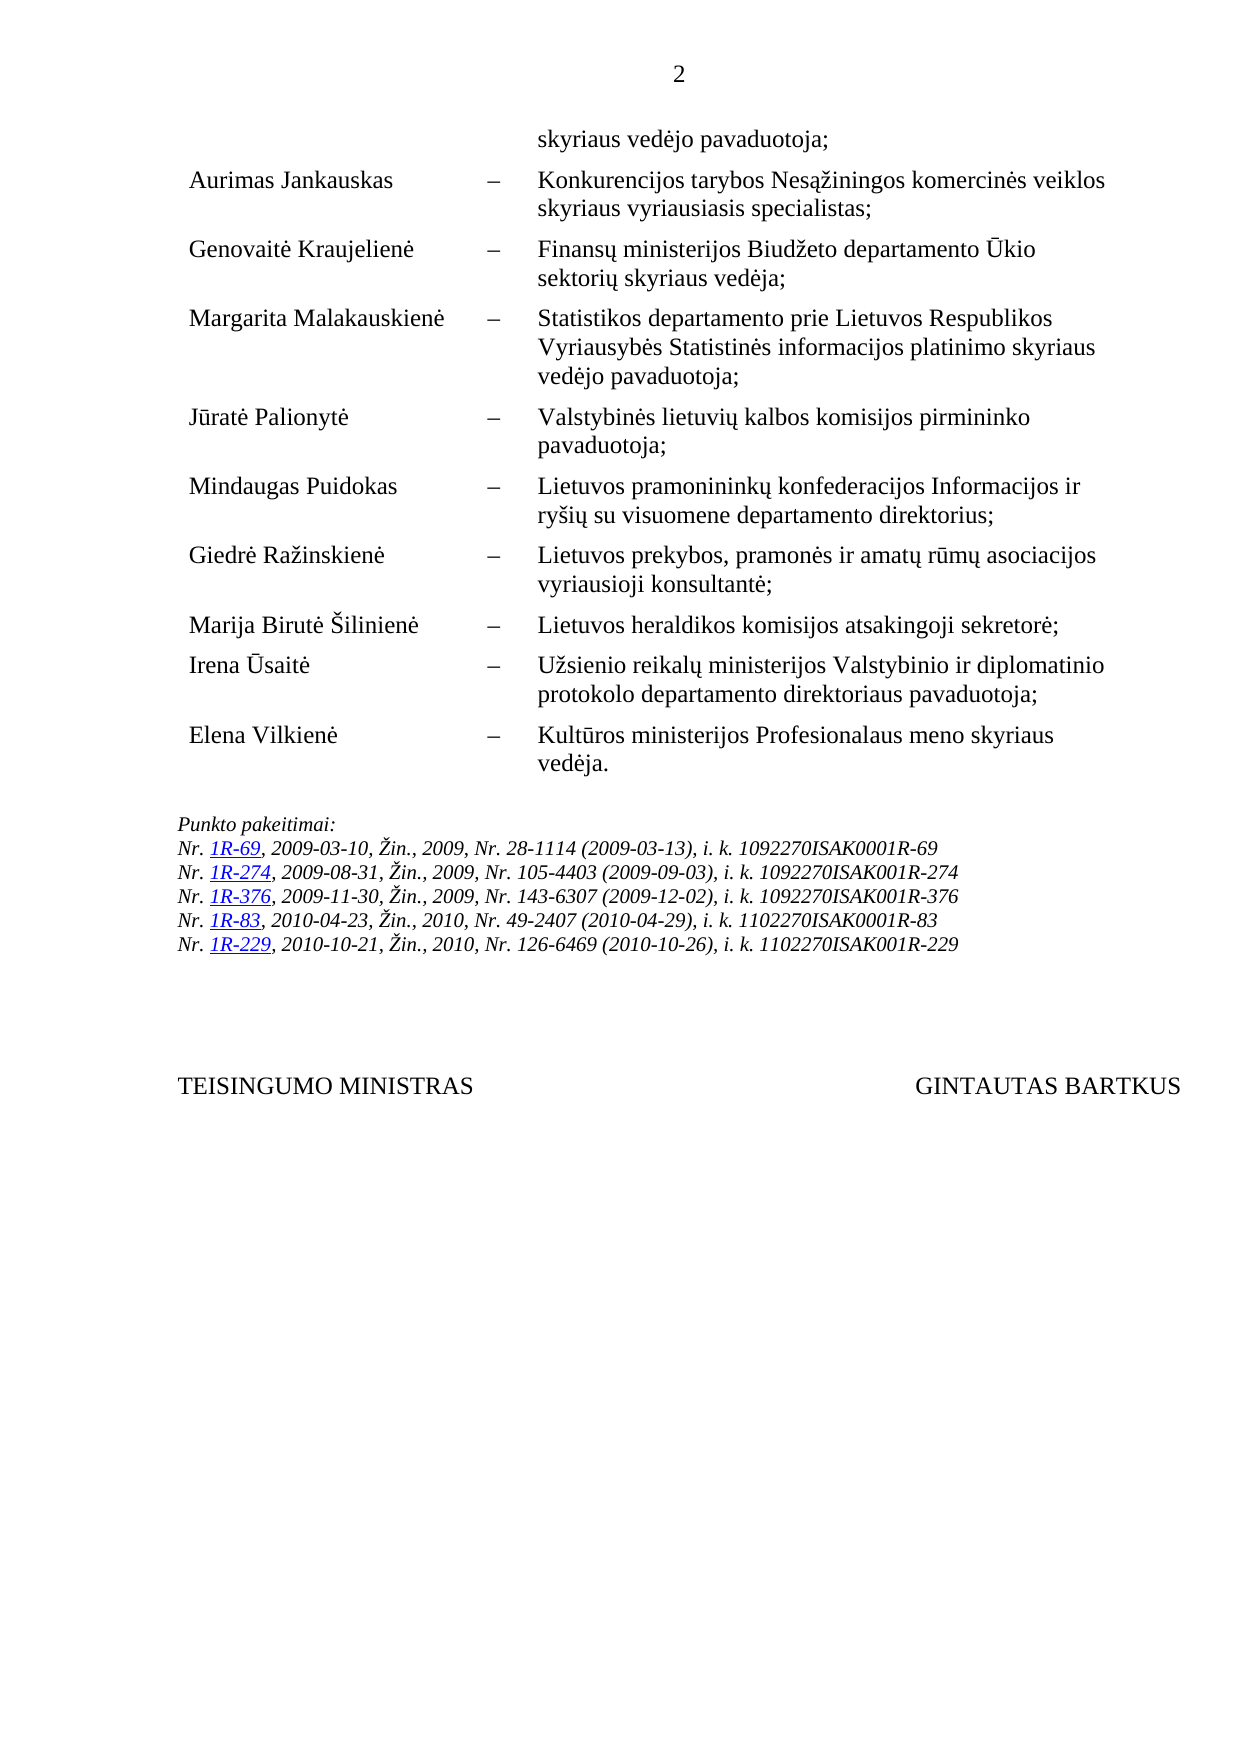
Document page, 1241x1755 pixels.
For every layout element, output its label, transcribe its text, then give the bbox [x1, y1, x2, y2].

table_cell skyriaus vedėjo pavaduotoja; [526, 118, 1122, 159]
text TEISINGUMO MINISTRAS GINTAUTAS BARTKUS [177, 1071, 1181, 1100]
table_cell [476, 118, 526, 159]
table_cell Statistikos departamento prie Lietuvos Respublikos Vyriausybės Statistinės informacijos platinimo skyriaus vedėjo pavaduotoja; [526, 298, 1122, 396]
table_cell – [476, 604, 526, 644]
table_cell – [476, 298, 526, 396]
table_cell – [476, 465, 526, 534]
table_cell Marija Birutė Šilinienė [177, 604, 476, 644]
table_cell – [476, 396, 526, 465]
table_cell Finansų ministerijos Biudžeto departamento Ūkio sektorių skyriaus vedėja; [526, 228, 1122, 297]
table_cell Aurimas Jankauskas [177, 159, 476, 228]
table_cell – [476, 228, 526, 297]
table_cell Genovaitė Kraujelienė [177, 228, 476, 297]
table_cell Užsienio reikalų ministerijos Valstybinio ir diplomatinio protokolo departamento direktoriaus pavaduotoja; [526, 644, 1122, 714]
table_cell – [476, 159, 526, 228]
table_cell Margarita Malakauskienė [177, 298, 476, 396]
table_cell – [476, 644, 526, 714]
table_cell Jūratė Palionytė [177, 396, 476, 465]
text Punkto pakeitimai: [177, 812, 1181, 836]
text Nr. 1R-229, 2010-10-21, Žin., 2010, Nr. 126-6469 (2010-10-26), i. k. 1102270ISAK001R-229 [177, 932, 1181, 956]
table_cell Elena Vilkienė [177, 714, 476, 783]
text Nr. 1R-376, 2009-11-30, Žin., 2009, Nr. 143-6307 (2009-12-02), i. k. 1092270ISAK001R-376 [177, 884, 1181, 908]
table_cell Giedrė Ražinskienė [177, 534, 476, 604]
table_cell Irena Ūsaitė [177, 644, 476, 714]
table_cell Lietuvos prekybos, pramonės ir amatų rūmų asociacijos vyriausioji konsultantė; [526, 534, 1122, 604]
table_cell Kultūros ministerijos profesionalaus meno skyriaus vedėja. [526, 714, 1122, 783]
table_cell Lietuvos pramonininkų konfederacijos Informacijos ir ryšių su visuomene departamento direktorius; [526, 465, 1122, 534]
text Nr. 1R-274, 2009-08-31, Žin., 2009, Nr. 105-4403 (2009-09-03), i. k. 1092270ISAK001R-274 [177, 860, 1181, 884]
text Nr. 1R-83, 2010-04-23, Žin., 2010, Nr. 49-2407 (2010-04-29), i. k. 1102270ISAK0001R-83 [177, 908, 1181, 932]
table_cell Valstybinės lietuvių kalbos komisijos pirmininko pavaduotoja; [526, 396, 1122, 465]
table_cell [177, 118, 476, 159]
table_cell – [476, 714, 526, 783]
table_cell Mindaugas Puidokas [177, 465, 476, 534]
table_cell – [476, 534, 526, 604]
text Nr. 1R-69, 2009-03-10, Žin., 2009, Nr. 28-1114 (2009-03-13), i. k. 1092270ISAK0001R-69 [177, 836, 1181, 860]
table_cell Lietuvos heraldikos komisijos atsakingoji sekretorė; [526, 604, 1122, 644]
table_cell Konkurencijos tarybos Nesąžiningos komercinės veiklos skyriaus vyriausiasis specialistas; [526, 159, 1122, 228]
